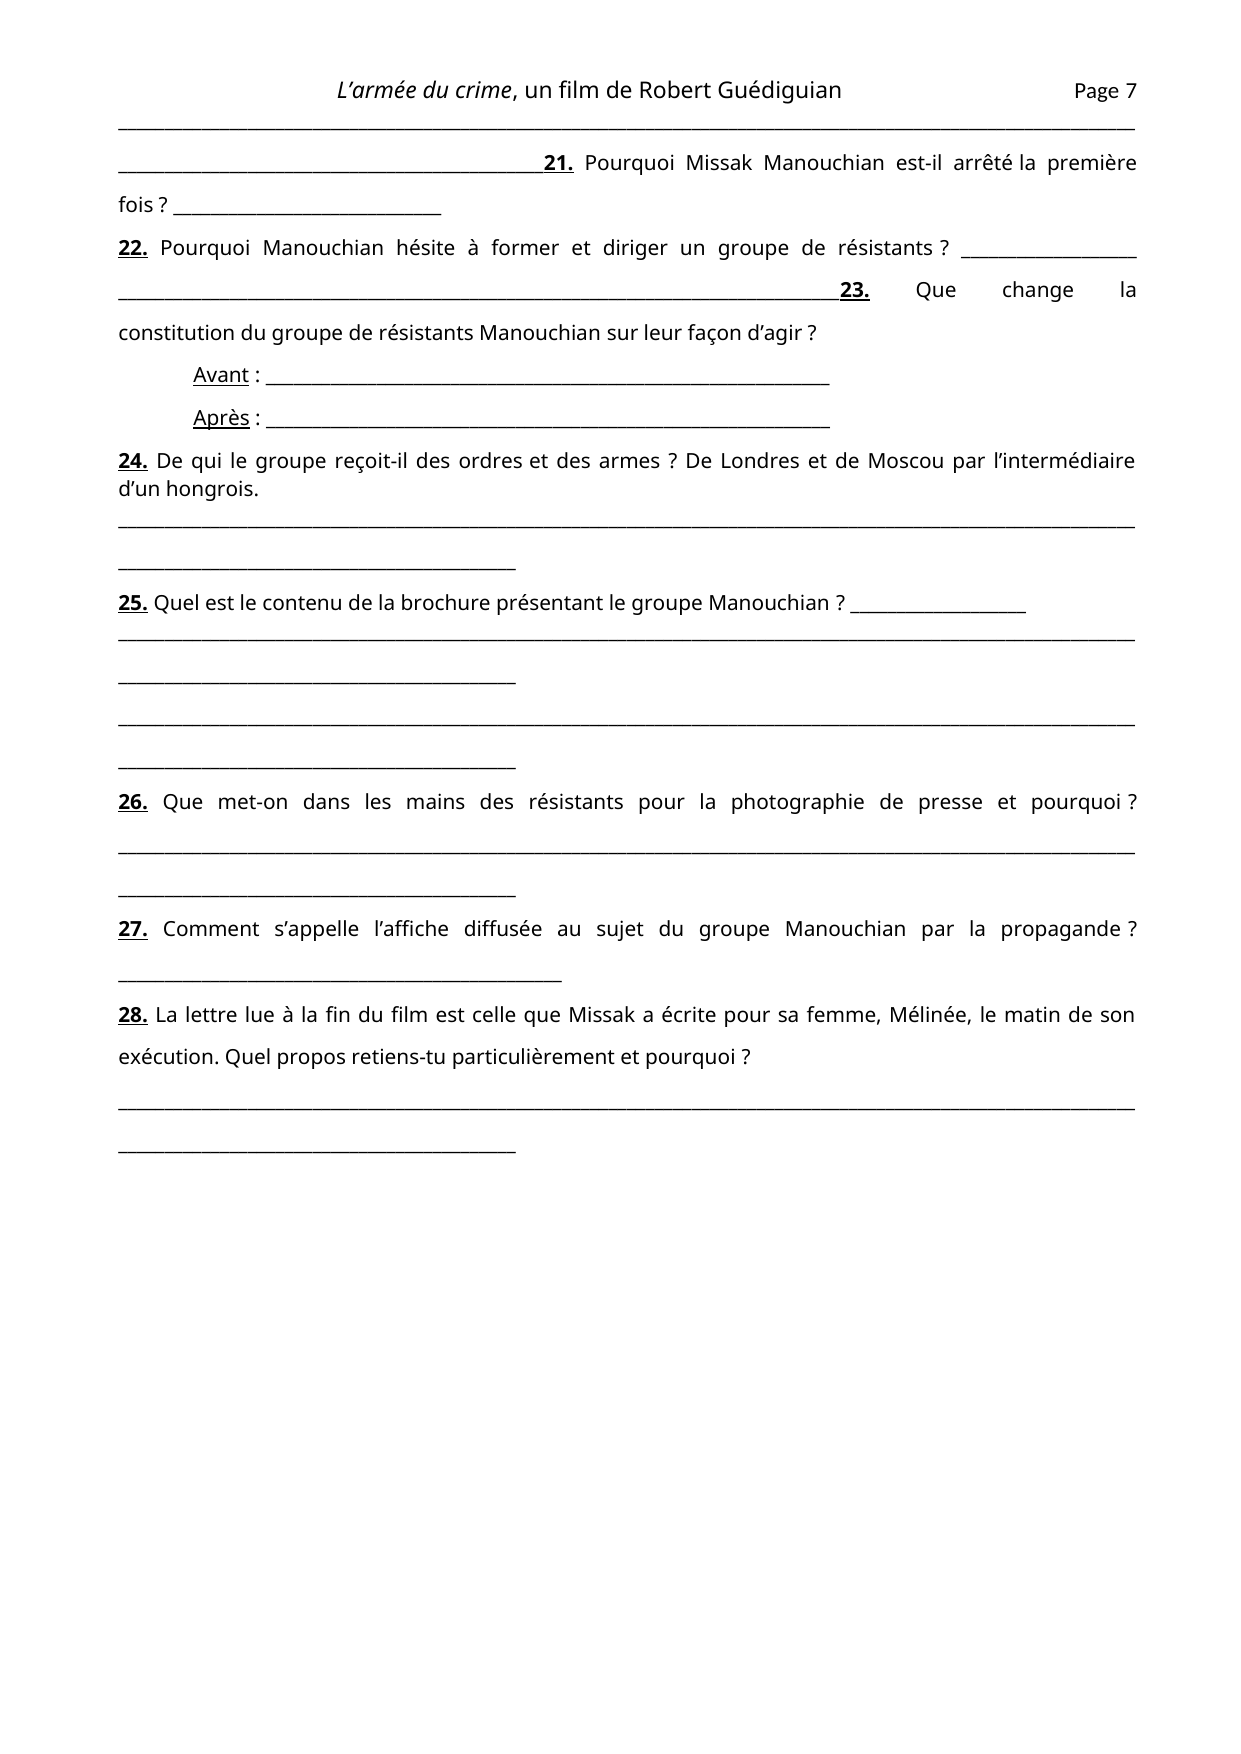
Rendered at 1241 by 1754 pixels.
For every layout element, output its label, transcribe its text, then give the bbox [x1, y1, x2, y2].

text 25. Quel est le contenu de la brochure présentant le groupe Manouchian ? ___________________ [118, 588, 1137, 616]
text _________________________________________________________________________________________________________________________________________________________ [118, 503, 1137, 574]
text Après : _____________________________________________________________ [193, 403, 1137, 432]
text 27. Comment s’appelle l’affiche diffusée au sujet du groupe Manouchian par la propagande ? ________________________________________________ [118, 914, 1137, 986]
text 26. Que met-on dans les mains des résistants pour la photographie de presse et pourquoi ? _________________________________________________________________________________________________________________________________________________________ [118, 787, 1137, 900]
text 28. La lettre lue à la fin du film est celle que Missak a écrite pour sa femme, Mélinée, le matin de son exécution. Quel propos retiens-tu particulièrement et pourquoi ? [118, 1000, 1137, 1071]
text 22. Pourquoi Manouchian hésite à former et diriger un groupe de résistants ? ___________________ ______________________________________________________________________________23. Que change la constitution du groupe de résistants Manouchian sur leur façon d’agir ? [118, 233, 1137, 346]
text Avant : _____________________________________________________________ [193, 361, 1137, 389]
text 24. De qui le groupe reçoit-il des ordres et des armes ? De Londres et de Moscou par l’intermédiaire d’un hongrois. [118, 446, 1137, 503]
text _________________________________________________________________________________________________________________________________________________________ [118, 702, 1137, 773]
text ____________________________________________________________________________________________________________________________________________________________21. Pourquoi Missak Manouchian est-il arrêté la première fois ? _____________________________ [118, 105, 1137, 219]
text _________________________________________________________________________________________________________________________________________________________ [118, 1085, 1137, 1156]
text _________________________________________________________________________________________________________________________________________________________ [118, 616, 1137, 687]
